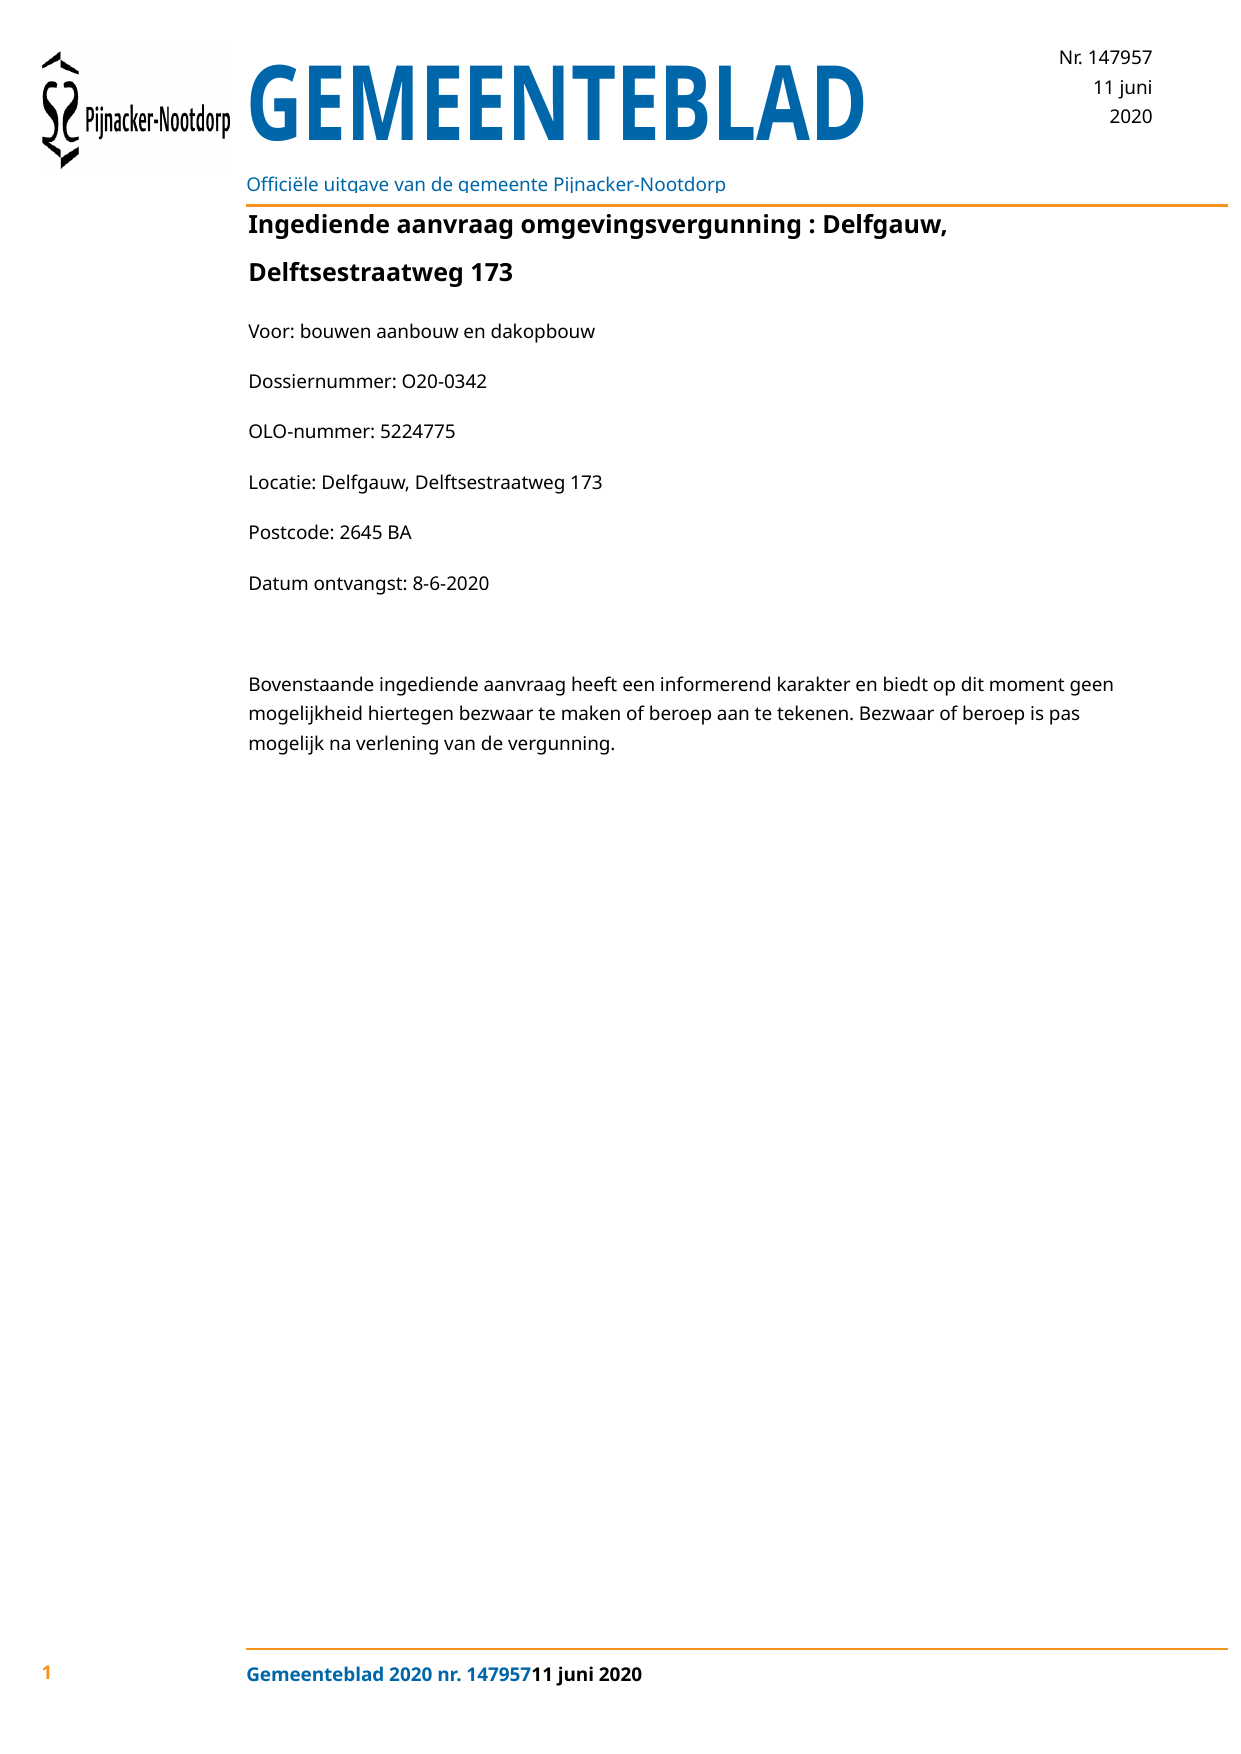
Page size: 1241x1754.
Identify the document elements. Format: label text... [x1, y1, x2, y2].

text Locatie: Delfgauw, Delftsestraatweg 173 [248, 469, 1152, 495]
text Ingediende aanvraag omgevingsvergunning : Delfgauw, Delftsestraatweg 173 [248, 207, 1152, 288]
text Postcode: 2645 BA [248, 519, 1152, 545]
text Datum ontvangst: 8-6-2020 [248, 570, 1152, 596]
picture [41, 47, 231, 172]
text Bovenstaande ingediende aanvraag heeft een informerend karakter en biedt op dit moment geen mogelijkheid hiertegen bezwaar te maken of beroep aan te tekenen. Bezwaar of beroep is pas mogelijk na verlening van de vergunning. [248, 671, 1152, 756]
text OLO-nummer: 5224775 [248, 419, 1152, 444]
text Voor: bouwen aanbouw en dakopbouw [248, 318, 1152, 344]
text Dossiernummer: O20-0342 [248, 368, 1152, 394]
